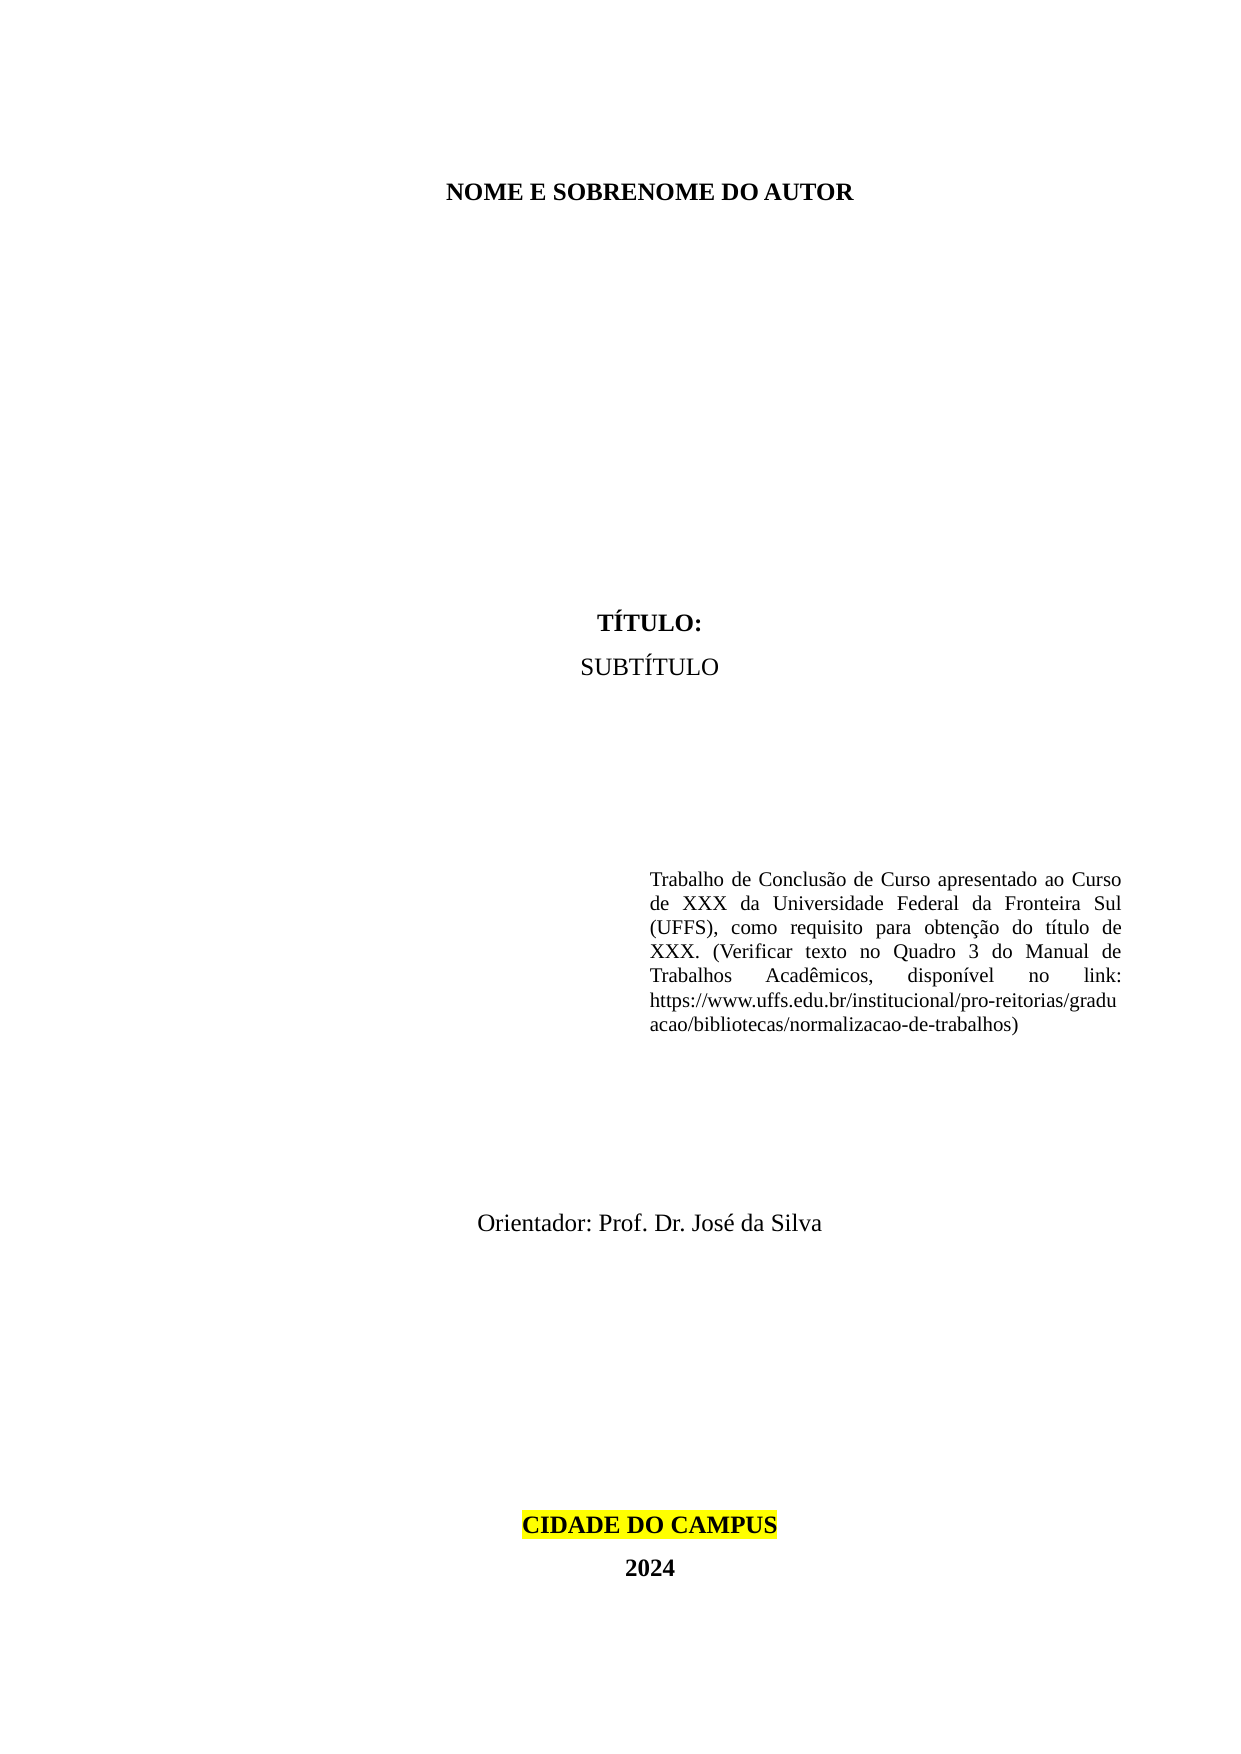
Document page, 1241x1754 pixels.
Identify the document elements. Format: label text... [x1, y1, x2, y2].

text Trabalho de Conclusão de Curso apresentado ao Curso de XXX da Universidade Federal da Fronteira Sul (UFFS), como requisito para obtenção do título de XXX. (Verificar texto no Quadro 3 do Manual de Trabalhos Acadêmicos, disponível no link: https://www.uffs.edu.br/institucional/pro-reitorias/graduacao/bibliotecas/normalizacao-de-trabalhos) [649, 867, 1122, 1036]
text cidade do campus [177, 1510, 1122, 1539]
text TÍTULO: [177, 608, 1122, 637]
text Orientador: Prof. Dr. José da Silva [177, 1208, 1122, 1237]
text nome e sobrenome do AUTOR [177, 177, 1122, 206]
text SUBTÍTULO [177, 652, 1122, 680]
text 2024 [177, 1553, 1122, 1582]
